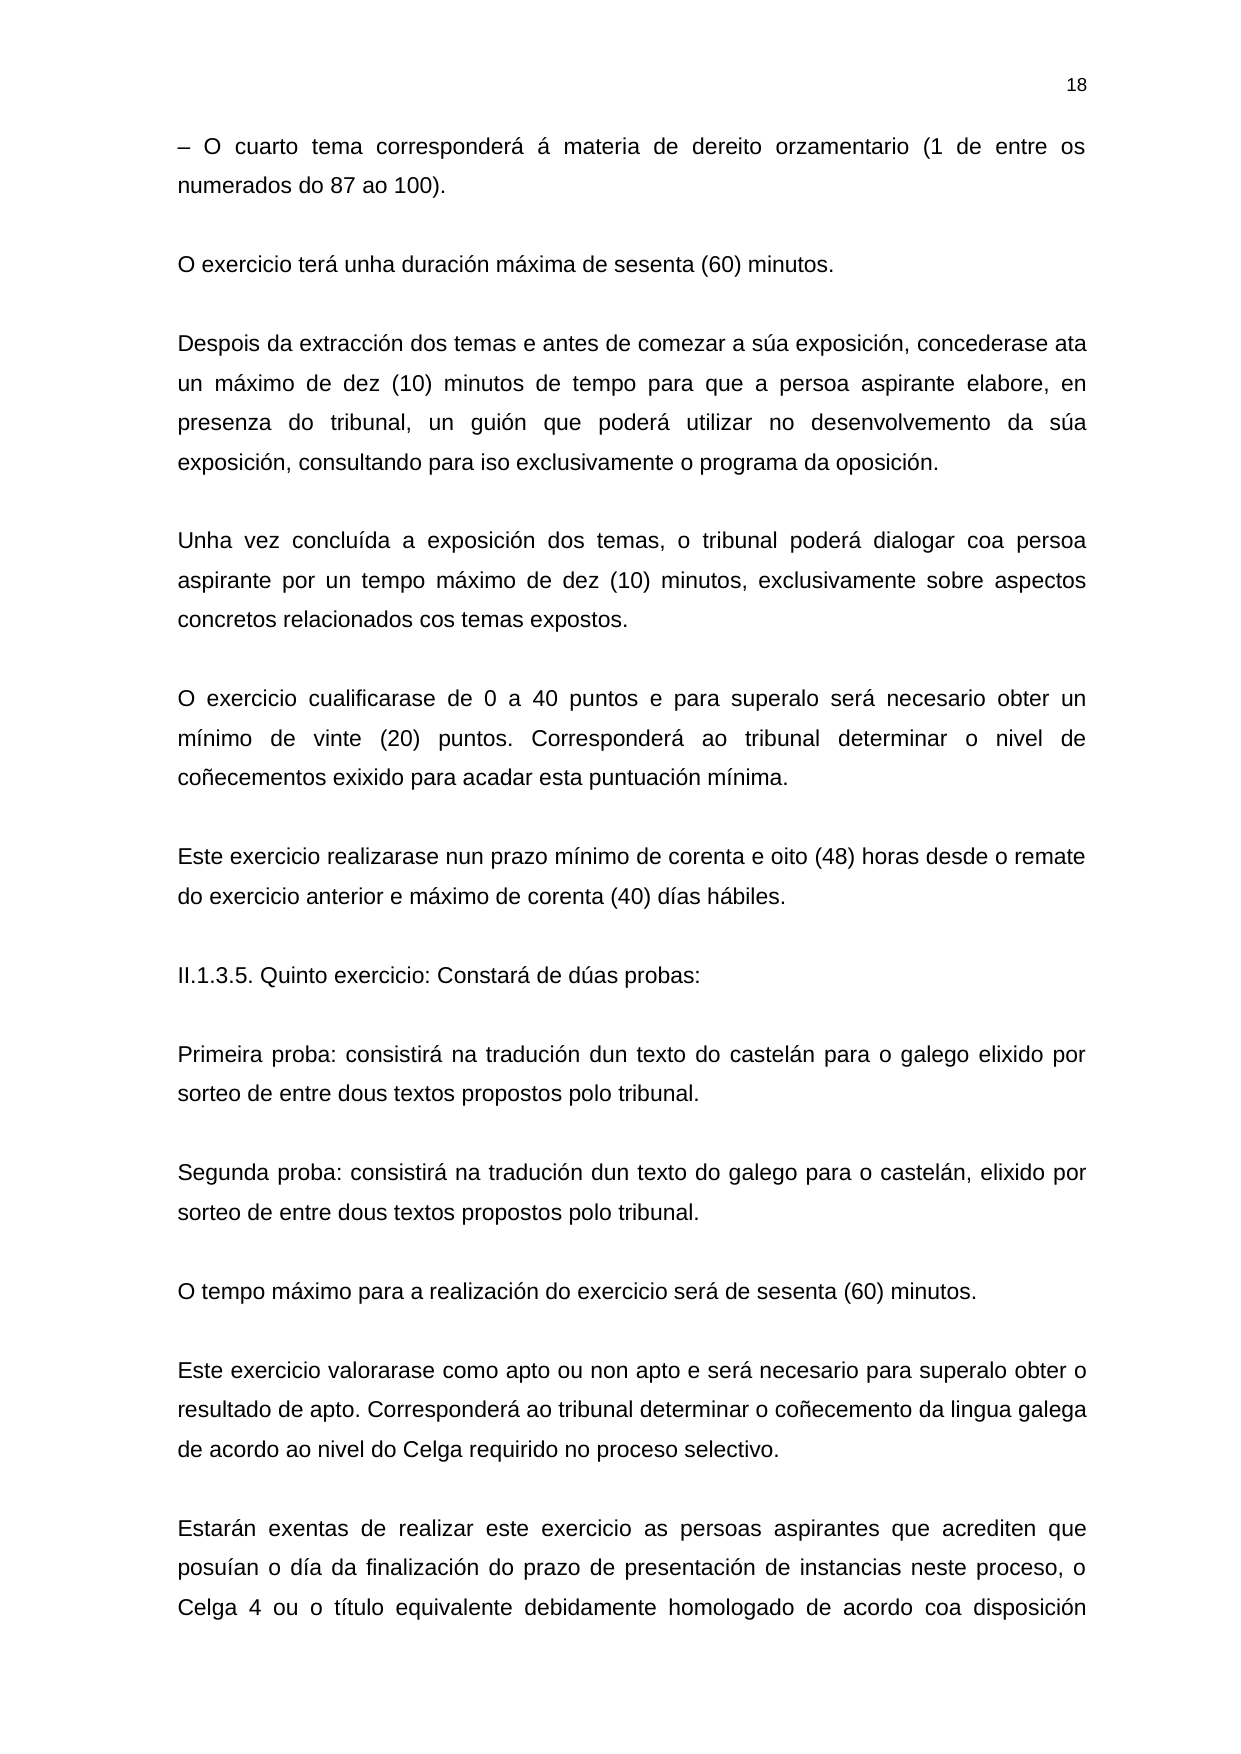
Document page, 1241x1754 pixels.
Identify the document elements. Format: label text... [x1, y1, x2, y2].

text O exercicio cualificarase de 0 a 40 puntos e para superalo será necesario obter un mínimo de vinte (20) puntos. Corresponderá ao tribunal determinar o nivel de coñecementos exixido para acadar esta puntuación mínima. [177, 685, 1087, 791]
text Despois da extracción dos temas e antes de comezar a súa exposición, concederase ata un máximo de dez (10) minutos de tempo para que a persoa aspirante elabore, en presenza do tribunal, un guión que poderá utilizar no desenvolvemento da súa exposición, consultando para iso exclusivamente o programa da oposición. [177, 330, 1087, 475]
text Unha vez concluída a exposición dos temas, o tribunal poderá dialogar coa persoa aspirante por un tempo máximo de dez (10) minutos, exclusivamente sobre aspectos concretos relacionados cos temas expostos. [177, 527, 1087, 633]
text Segunda proba: consistirá na tradución dun texto do galego para o castelán, elixido por sorteo de entre dous textos propostos polo tribunal. [177, 1159, 1087, 1225]
text Estarán exentas de realizar este exercicio as persoas aspirantes que acrediten que posuían o día da finalización do prazo de presentación de instancias neste proceso, o Celga 4 ou o título equivalente debidamente homologado de acordo coa disposición [177, 1514, 1087, 1620]
text Este exercicio realizarase nun prazo mínimo de corenta e oito (48) horas desde o remate do exercicio anterior e máximo de corenta (40) días hábiles. [177, 843, 1087, 909]
text O tempo máximo para a realización do exercicio será de sesenta (60) minutos. [177, 1278, 1087, 1304]
text – O cuarto tema corresponderá á materia de dereito orzamentario (1 de entre os numerados do 87 ao 100). [177, 133, 1087, 198]
text O exercicio terá unha duración máxima de sesenta (60) minutos. [177, 251, 1087, 277]
text II.1.3.5. Quinto exercicio: Constará de dúas probas: [177, 962, 1087, 988]
text Este exercicio valorarase como apto ou non apto e será necesario para superalo obter o resultado de apto. Corresponderá ao tribunal determinar o coñecemento da lingua galega de acordo ao nivel do Celga requirido no proceso selectivo. [177, 1357, 1087, 1462]
text Primeira proba: consistirá na tradución dun texto do castelán para o galego elixido por sorteo de entre dous textos propostos polo tribunal. [177, 1041, 1087, 1107]
